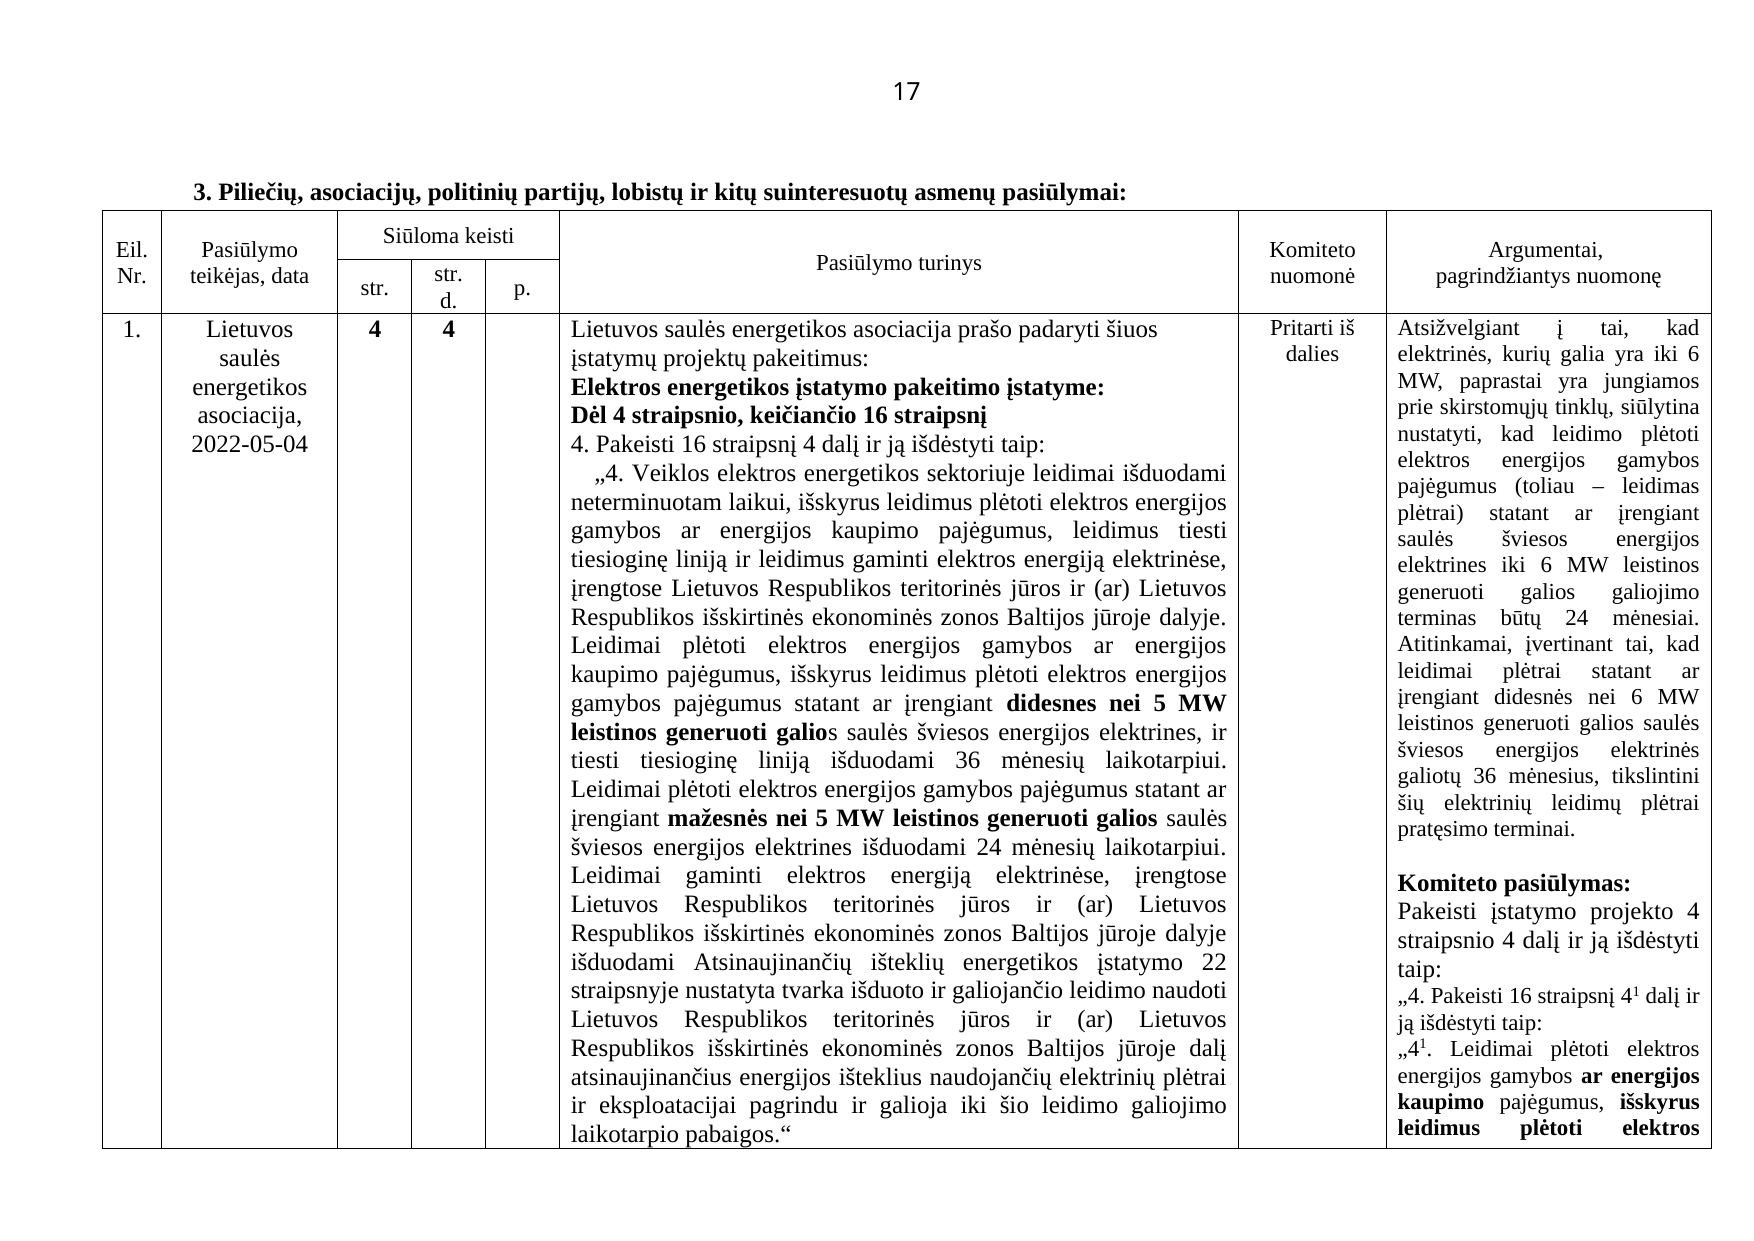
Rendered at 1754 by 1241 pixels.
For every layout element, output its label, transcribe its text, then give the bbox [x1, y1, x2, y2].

table_cell Lietuvos saulės energetikos asociacija, 2022-05-04 [162, 314, 337, 1148]
table_cell Atsižvelgiant į tai, kad elektrinės, kurių galia yra iki 6 MW, paprastai yra jungiamos prie skirstomųjų tinklų, siūlytina nustatyti, kad leidimo plėtoti elektros energijos gamybos pajėgumus (toliau – leidimas plėtrai) statant ar įrengiant saulės šviesos energijos elektrines iki 6 MW leistinos generuoti galios galiojimo terminas būtų 24 mėnesiai. Atitinkamai, įvertinant tai, kad leidimai plėtrai statant ar įrengiant didesnės nei 6 MW leistinos generuoti galios saulės šviesos energijos elektrinės galiotų 36 mėnesius, tikslintini šių elektrinių leidimų plėtrai pratęsimo terminai. Komiteto pasiūlymas: Pakeisti įstatymo projekto 4 straipsnio 4 dalį ir ją išdėstyti taip: „4. Pakeisti 16 straipsnį 41 dalį ir ją išdėstyti taip: „41. Leidimai plėtoti elektros energijos gamybos ar energijos kaupimo pajėgumus, išskyrus leidimus plėtoti elektros [1387, 314, 1711, 1148]
table_cell 1. [103, 314, 161, 1148]
table_header Argumentai, pagrindžiantys nuomonę [1387, 211, 1711, 313]
table_cell str. [338, 260, 411, 313]
table_header Pasiūlymo teikėjas, data [162, 211, 337, 313]
table_cell 4 [338, 314, 411, 1148]
table_header Eil. Nr. [103, 211, 161, 313]
table_cell p. [486, 260, 559, 313]
subtitle 3. Piliečių, asociacijų, politinių partijų, lobistų ir kitų suinteresuotų asmenų pasiūlymai: [118, 177, 1695, 206]
table_cell str. d. [412, 260, 485, 313]
table_header Pasiūlymo turinys [560, 211, 1238, 313]
table_cell Lietuvos saulės energetikos asociacija prašo padaryti šiuos įstatymų projektų pakeitimus: Elektros energetikos įstatymo pakeitimo įstatyme: Dėl 4 straipsnio, keičiančio 16 straipsnį 4. Pakeisti 16 straipsnį 4 dalį ir ją išdėstyti taip: „4. Veiklos elektros energetikos sektoriuje leidimai išduodami neterminuotam laikui, išskyrus leidimus plėtoti elektros energijos gamybos ar energijos kaupimo pajėgumus, leidimus tiesti tiesioginę liniją ir leidimus gaminti elektros energiją elektrinėse, įrengtose Lietuvos Respublikos teritorinės jūros ir (ar) Lietuvos Respublikos išskirtinės ekonominės zonos Baltijos jūroje dalyje. Leidimai plėtoti elektros energijos gamybos ar energijos kaupimo pajėgumus, išskyrus leidimus plėtoti elektros energijos gamybos pajėgumus statant ar įrengiant didesnes nei 5 MW leistinos generuoti galios saulės šviesos energijos elektrines, ir tiesti tiesioginę liniją išduodami 36 mėnesių laikotarpiui. Leidimai plėtoti elektros energijos gamybos pajėgumus statant ar įrengiant mažesnės nei 5 MW leistinos generuoti galios saulės šviesos energijos elektrines išduodami 24 mėnesių laikotarpiui. Leidimai gaminti elektros energiją elektrinėse, įrengtose Lietuvos Respublikos teritorinės jūros ir (ar) Lietuvos Respublikos išskirtinės ekonominės zonos Baltijos jūroje dalyje išduodami Atsinaujinančių išteklių energetikos įstatymo 22 straipsnyje nustatyta tvarka išduoto ir galiojančio leidimo naudoti Lietuvos Respublikos teritorinės jūros ir (ar) Lietuvos Respublikos išskirtinės ekonominės zonos Baltijos jūroje dalį atsinaujinančius energijos išteklius naudojančių elektrinių plėtrai ir eksploatacijai pagrindu ir galioja iki šio leidimo galiojimo laikotarpio pabaigos.“ [560, 314, 1238, 1148]
table_header Komiteto nuomonė [1239, 211, 1386, 313]
table_header Siūloma keisti [338, 211, 559, 259]
table_cell [486, 314, 559, 1148]
table_cell Pritarti iš dalies [1239, 314, 1386, 1148]
table_cell 4 [412, 314, 485, 1148]
